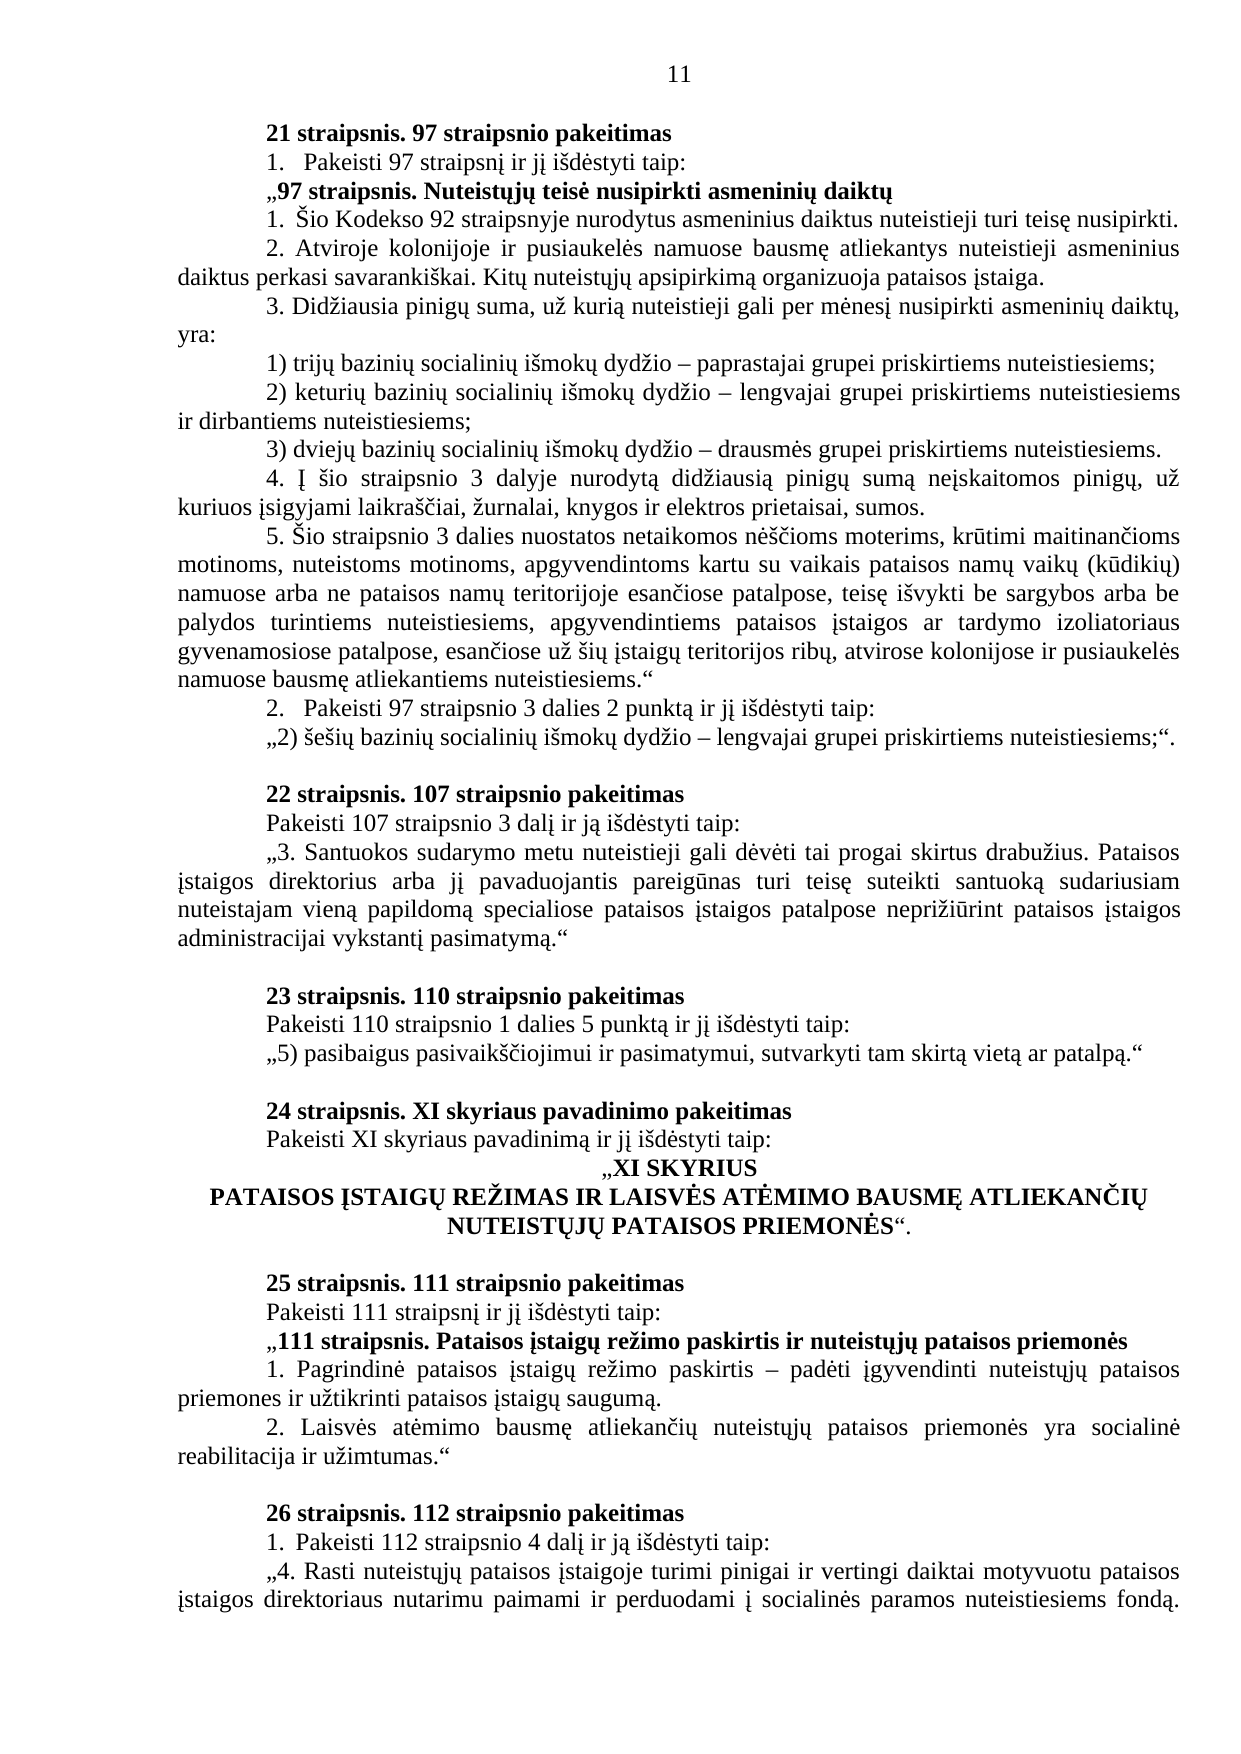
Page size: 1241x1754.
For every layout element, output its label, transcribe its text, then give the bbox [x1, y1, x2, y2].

text 2) keturių bazinių socialinių išmokų dydžio – lengvajai grupei priskirtiems nuteistiesiems ir dirbantiems nuteistiesiems; [177, 377, 1181, 434]
text 1) trijų bazinių socialinių išmokų dydžio – paprastajai grupei priskirtiems nuteistiesiems; [177, 348, 1181, 377]
text 22 straipsnis. 107 straipsnio pakeitimas [177, 779, 1181, 808]
text Pakeisti 111 straipsnį ir jį išdėstyti taip: [177, 1297, 1181, 1326]
text „XI SKYRIUS [177, 1153, 1181, 1182]
text 23 straipsnis. 110 straipsnio pakeitimas [177, 981, 1181, 1009]
text 1. Pakeisti 97 straipsnį ir jį išdėstyti taip: [266, 147, 1181, 176]
text „5) pasibaigus pasivaikščiojimui ir pasimatymui, sutvarkyti tam skirtą vietą ar patalpą.“ [177, 1038, 1181, 1067]
text 5. Šio straipsnio 3 dalies nuostatos netaikomos nėščioms moterims, krūtimi maitinančioms motinoms, nuteistoms motinoms, apgyvendintoms kartu su vaikais pataisos namų vaikų (kūdikių) namuose arba ne pataisos namų teritorijoje esančiose patalpose, teisę išvykti be sargybos arba be palydos turintiems nuteistiesiems, apgyvendintiems pataisos įstaigos ar tardymo izoliatoriaus gyvenamosiose patalpose, esančiose už šių įstaigų teritorijos ribų, atvirose kolonijose ir pusiaukelės namuose bausmę atliekantiems nuteistiesiems.“ [177, 521, 1181, 693]
text 2. Pakeisti 97 straipsnio 3 dalies 2 punktą ir jį išdėstyti taip: [266, 693, 1181, 722]
text Pakeisti 110 straipsnio 1 dalies 5 punktą ir jį išdėstyti taip: [177, 1009, 1181, 1038]
text 1. Pakeisti 112 straipsnio 4 dalį ir ją išdėstyti taip: [177, 1527, 1181, 1556]
text Pakeisti 107 straipsnio 3 dalį ir ją išdėstyti taip: [177, 808, 1181, 837]
text 21 straipsnis. 97 straipsnio pakeitimas [177, 118, 1181, 147]
text 26 straipsnis. 112 straipsnio pakeitimas [177, 1498, 1181, 1527]
text 1. Pagrindinė pataisos įstaigų režimo paskirtis – padėti įgyvendinti nuteistųjų pataisos priemones ir užtikrinti pataisos įstaigų saugumą. [177, 1354, 1181, 1412]
text 4. Į šio straipsnio 3 dalyje nurodytą didžiausią pinigų sumą neįskaitomos pinigų, už kuriuos įsigyjami laikraščiai, žurnalai, knygos ir elektros prietaisai, sumos. [177, 463, 1181, 521]
text PATAISOS ĮSTAIGŲ REŽIMAS IR LAISVĖS ATĖMIMO BAUSMĘ ATLIEKANČIŲ NUTEISTŲJŲ PATAISOS PRIEMONĖS“. [177, 1182, 1181, 1239]
text 1. Šio Kodekso 92 straipsnyje nurodytus asmeninius daiktus nuteistieji turi teisę nusipirkti. [177, 204, 1181, 233]
text „3. Santuokos sudarymo metu nuteistieji gali dėvėti tai progai skirtus drabužius. Pataisos įstaigos direktorius arba jį pavaduojantis pareigūnas turi teisę suteikti santuoką sudariusiam nuteistajam vieną papildomą specialiose pataisos įstaigos patalpose neprižiūrint pataisos įstaigos administracijai vykstantį pasimatymą.“ [177, 837, 1181, 952]
text 2. Atviroje kolonijoje ir pusiaukelės namuose bausmę atliekantys nuteistieji asmeninius daiktus perkasi savarankiškai. Kitų nuteistųjų apsipirkimą organizuoja pataisos įstaiga. [177, 233, 1181, 291]
text 2. Laisvės atėmimo bausmę atliekančių nuteistųjų pataisos priemonės yra socialinė reabilitacija ir užimtumas.“ [177, 1412, 1181, 1469]
text 25 straipsnis. 111 straipsnio pakeitimas [177, 1268, 1181, 1297]
text „111 straipsnis. Pataisos įstaigų režimo paskirtis ir nuteistųjų pataisos priemonės [266, 1326, 1181, 1354]
text „4. Rasti nuteistųjų pataisos įstaigoje turimi pinigai ir vertingi daiktai motyvuotu pataisos įstaigos direktoriaus nutarimu paimami ir perduodami į socialinės paramos nuteistiesiems fondą. [177, 1556, 1181, 1613]
text 3. Didžiausia pinigų suma, už kurią nuteistieji gali per mėnesį nusipirkti asmeninių daiktų, yra: [177, 291, 1181, 348]
text „2) šešių bazinių socialinių išmokų dydžio – lengvajai grupei priskirtiems nuteistiesiems;“. [177, 722, 1181, 751]
text 3) dviejų bazinių socialinių išmokų dydžio – drausmės grupei priskirtiems nuteistiesiems. [177, 434, 1181, 463]
text Pakeisti XI skyriaus pavadinimą ir jį išdėstyti taip: [177, 1124, 1181, 1153]
text „97 straipsnis. Nuteistųjų teisė nusipirkti asmeninių daiktų [266, 176, 1181, 204]
text 24 straipsnis. XI skyriaus pavadinimo pakeitimas [177, 1096, 1181, 1124]
